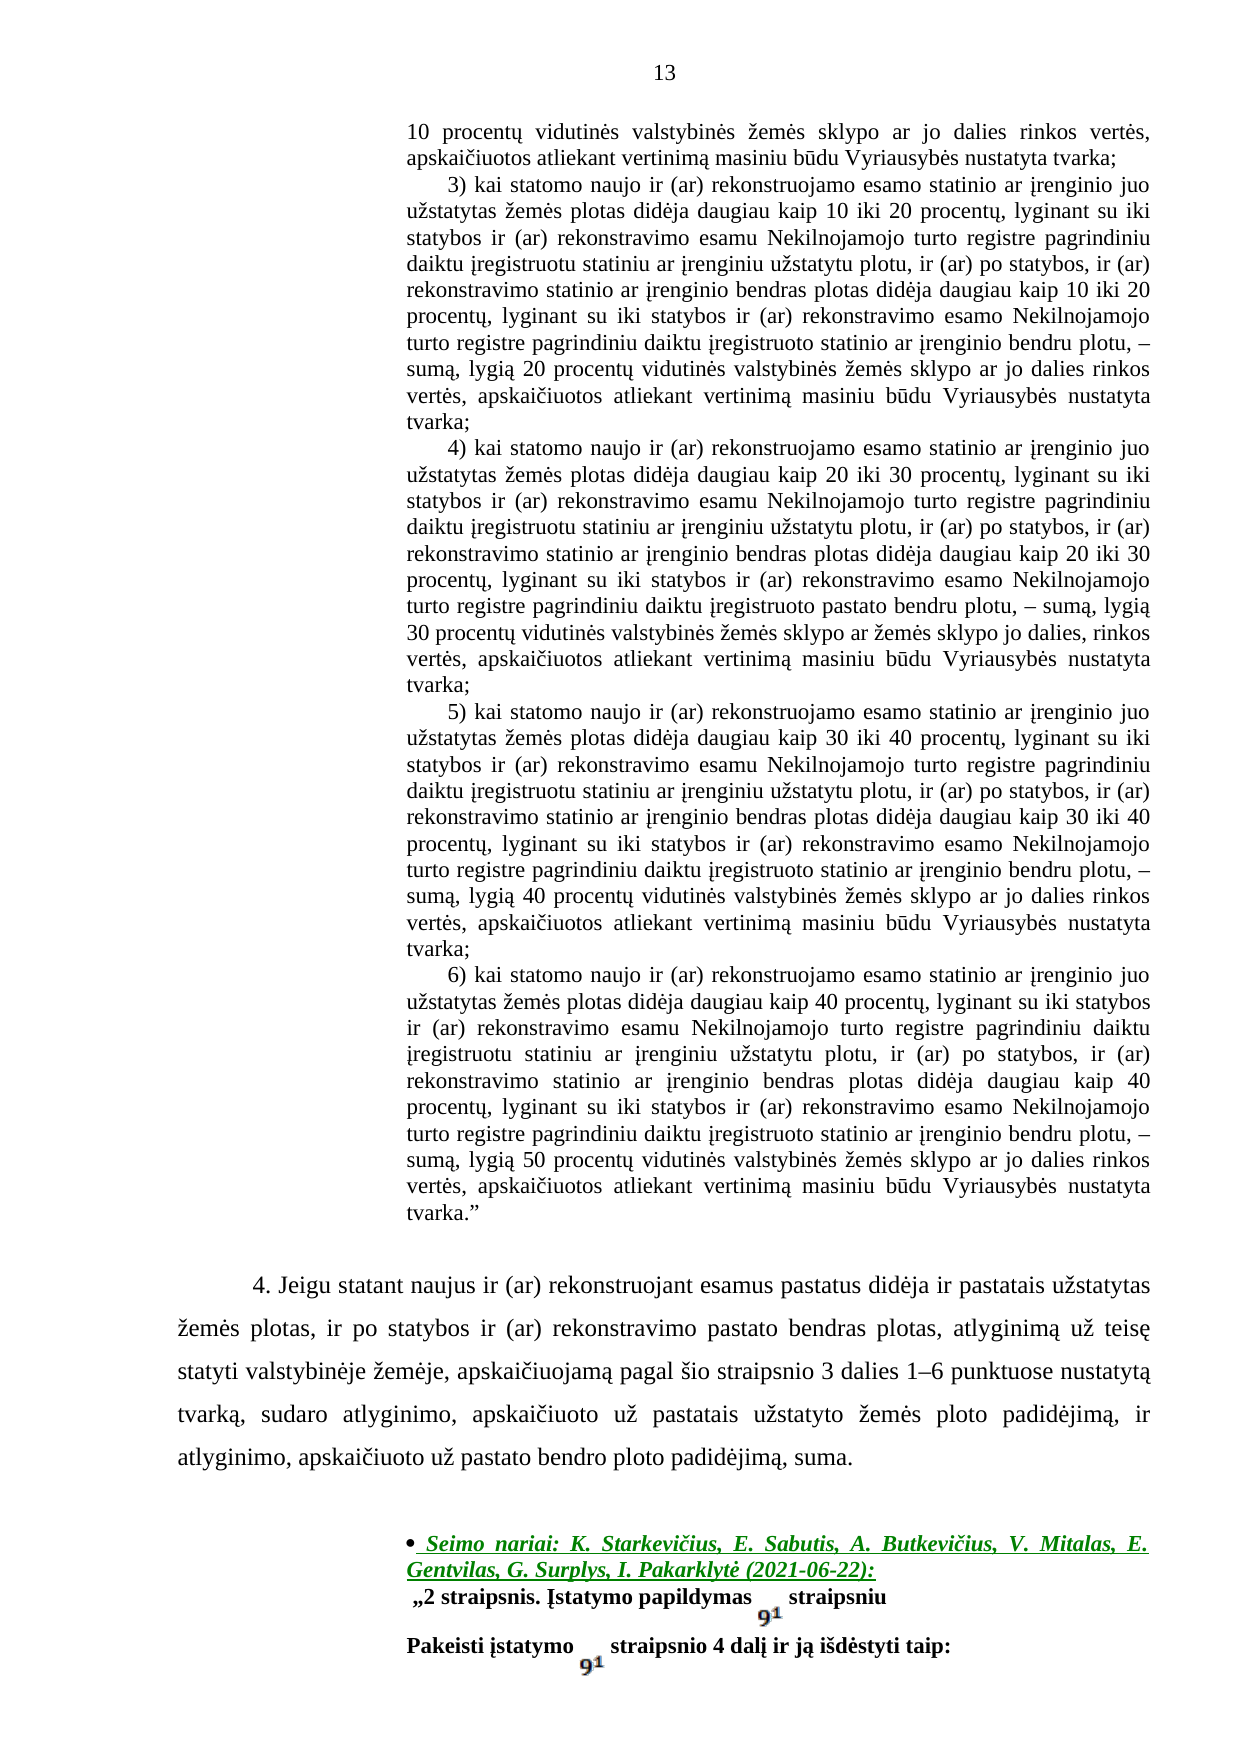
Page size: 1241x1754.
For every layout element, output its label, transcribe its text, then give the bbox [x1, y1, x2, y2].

text 4) kai statomo naujo ir (ar) rekonstruojamo esamo statinio ar įrenginio juo užstatytas žemės plotas didėja daugiau kaip 20 iki 30 procentų, lyginant su iki statybos ir (ar) rekonstravimo esamu Nekilnojamojo turto registre pagrindiniu daiktu įregistruotu statiniu ar įrenginiu užstatytu plotu, ir (ar) po statybos, ir (ar) rekonstravimo statinio ar įrenginio bendras plotas didėja daugiau kaip 20 iki 30 procentų, lyginant su iki statybos ir (ar) rekonstravimo esamo Nekilnojamojo turto registre pagrindiniu daiktu įregistruoto pastato bendru plotu, – sumą, lygią 30 procentų vidutinės valstybinės žemės sklypo ar žemės sklypo jo dalies, rinkos vertės, apskaičiuotos atliekant vertinimą masiniu būdu Vyriausybės nustatyta tvarka; [406, 434, 1152, 698]
text  Seimo nariai: K. Starkevičius, E. Sabutis, A. Butkevičius, V. Mitalas, E. Gentvilas, G. Surplys, I. Pakarklytė (2021-06-22): [406, 1530, 1152, 1583]
text 4. Jeigu statant naujus ir (ar) rekonstruojant esamus pastatus didėja ir pastatais užstatytas žemės plotas, ir po statybos ir (ar) rekonstravimo pastato bendras plotas, atlyginimą už teisę statyti valstybinėje žemėje, apskaičiuojamą pagal šio straipsnio 3 dalies 1–6 punktuose nustatytą tvarką, sudaro atlyginimo, apskaičiuoto už pastatais užstatyto žemės ploto padidėjimą, ir atlyginimo, apskaičiuoto už pastato bendro ploto padidėjimą, suma. [177, 1270, 1152, 1471]
text 3) kai statomo naujo ir (ar) rekonstruojamo esamo statinio ar įrenginio juo užstatytas žemės plotas didėja daugiau kaip 10 iki 20 procentų, lyginant su iki statybos ir (ar) rekonstravimo esamu Nekilnojamojo turto registre pagrindiniu daiktu įregistruotu statiniu ar įrenginiu užstatytu plotu, ir (ar) po statybos, ir (ar) rekonstravimo statinio ar įrenginio bendras plotas didėja daugiau kaip 10 iki 20 procentų, lyginant su iki statybos ir (ar) rekonstravimo esamo Nekilnojamojo turto registre pagrindiniu daiktu įregistruoto statinio ar įrenginio bendru plotu, – sumą, lygią 20 procentų vidutinės valstybinės žemės sklypo ar jo dalies rinkos vertės, apskaičiuotos atliekant vertinimą masiniu būdu Vyriausybės nustatyta tvarka; [406, 171, 1152, 434]
text 10 procentų vidutinės valstybinės žemės sklypo ar jo dalies rinkos vertės, apskaičiuotos atliekant vertinimą masiniu būdu Vyriausybės nustatyta tvarka; [406, 118, 1152, 171]
text 6) kai statomo naujo ir (ar) rekonstruojamo esamo statinio ar įrenginio juo užstatytas žemės plotas didėja daugiau kaip 40 procentų, lyginant su iki statybos ir (ar) rekonstravimo esamu Nekilnojamojo turto registre pagrindiniu daiktu įregistruotu statiniu ar įrenginiu užstatytu plotu, ir (ar) po statybos, ir (ar) rekonstravimo statinio ar įrenginio bendras plotas didėja daugiau kaip 40 procentų, lyginant su iki statybos ir (ar) rekonstravimo esamo Nekilnojamojo turto registre pagrindiniu daiktu įregistruoto statinio ar įrenginio bendru plotu, – sumą, lygią 50 procentų vidutinės valstybinės žemės sklypo ar jo dalies rinkos vertės, apskaičiuotos atliekant vertinimą masiniu būdu Vyriausybės nustatyta tvarka.” [406, 961, 1152, 1225]
text 5) kai statomo naujo ir (ar) rekonstruojamo esamo statinio ar įrenginio juo užstatytas žemės plotas didėja daugiau kaip 30 iki 40 procentų, lyginant su iki statybos ir (ar) rekonstravimo esamu Nekilnojamojo turto registre pagrindiniu daiktu įregistruotu statiniu ar įrenginiu užstatytu plotu, ir (ar) po statybos, ir (ar) rekonstravimo statinio ar įrenginio bendras plotas didėja daugiau kaip 30 iki 40 procentų, lyginant su iki statybos ir (ar) rekonstravimo esamo Nekilnojamojo turto registre pagrindiniu daiktu įregistruoto statinio ar įrenginio bendru plotu, – sumą, lygią 40 procentų vidutinės valstybinės žemės sklypo ar jo dalies rinkos vertės, apskaičiuotos atliekant vertinimą masiniu būdu Vyriausybės nustatyta tvarka; [406, 698, 1152, 961]
text Pakeisti įstatymo straipsnio 4 dalį ir ją išdėstyti taip: [406, 1632, 1152, 1682]
text „2 straipsnis. Įstatymo papildymas straipsniu [406, 1583, 1152, 1632]
